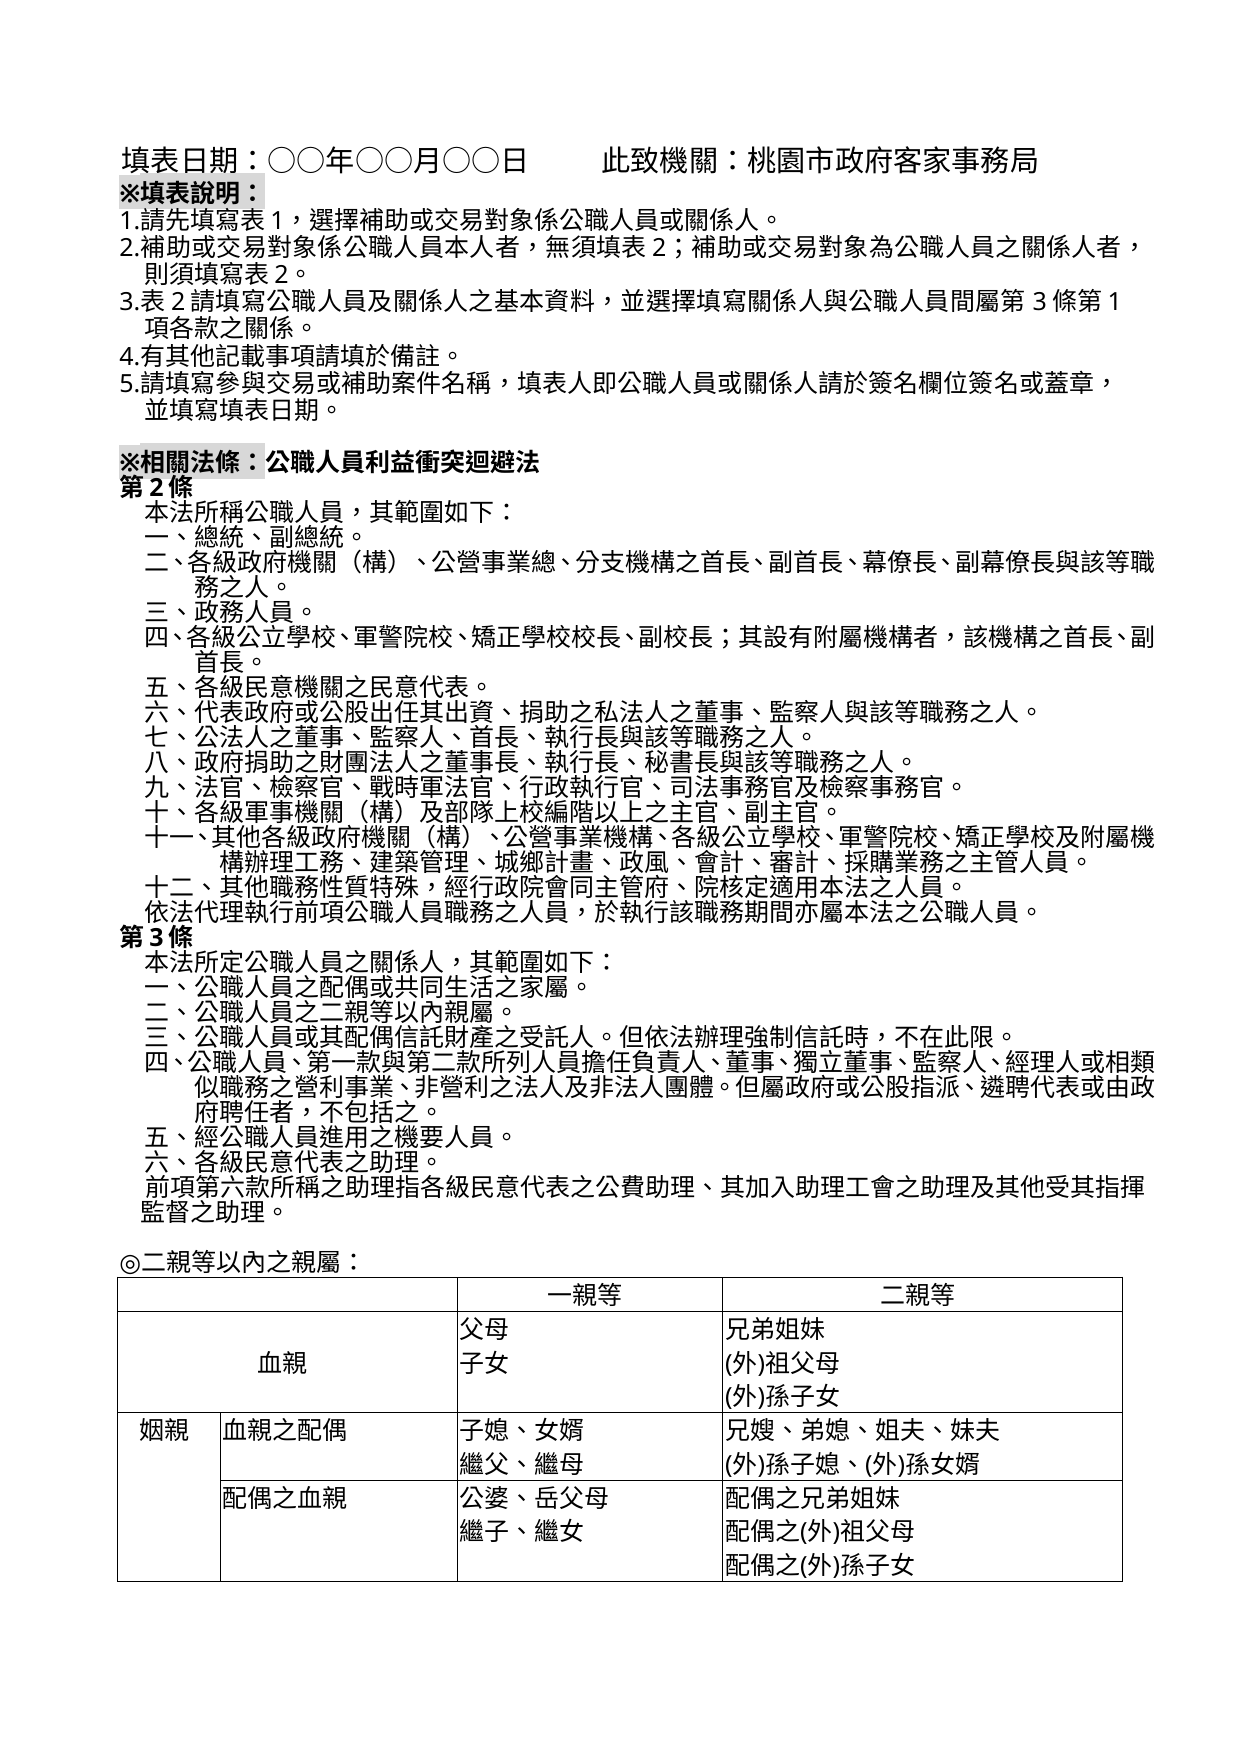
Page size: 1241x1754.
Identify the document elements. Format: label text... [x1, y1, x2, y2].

text 填表日期：○○年○○月○○日 此致機關：桃園市政府客家事務局 [107, 141, 1122, 179]
text 4.有其他記載事項請填於備註。 [119, 343, 1122, 370]
table_header 二親等 [723, 1278, 1122, 1311]
text 二、公職人員之二親等以內親屬。 [144, 1002, 1155, 1027]
table_header [118, 1278, 457, 1311]
table_cell 子媳、女婿 繼父、繼母 [458, 1413, 722, 1480]
text 5.請填寫參與交易或補助案件名稱，填表人即公職人員或關係人請於簽名欄位簽名或蓋章，並填寫填表日期。 [119, 370, 1122, 424]
text 一、總統、副總統。 [144, 527, 1155, 552]
text 七、公法人之董事、監察人、首長、執行長與該等職務之人。 [144, 727, 1155, 752]
text ※相關法條：公職人員利益衝突迴避法 [109, 452, 1111, 477]
text 三、公職人員或其配偶信託財產之受託人。但依法辦理強制信託時，不在此限。 [144, 1027, 1155, 1052]
text 四、各級公立學校、軍警院校、矯正學校校長、副校長；其設有附屬機構者，該機構之首長、副首長。 [144, 627, 1155, 677]
table_cell 姻親 [118, 1413, 220, 1581]
text 二、各級政府機關（構）、公營事業總、分支機構之首長、副首長、幕僚長、副幕僚長與該等職務之人。 [144, 552, 1155, 602]
text 前項第六款所稱之助理指各級民意代表之公費助理、其加入助理工會之助理及其他受其指揮監督之助理。 [140, 1177, 1155, 1227]
text ◎二親等以內之親屬： [109, 1252, 1111, 1277]
text 八、政府捐助之財團法人之董事長、執行長、秘書長與該等職務之人。 [144, 752, 1155, 777]
text 五、經公職人員進用之機要人員。 [144, 1127, 1155, 1152]
text 四、公職人員、第一款與第二款所列人員擔任負責人、董事、獨立董事、監察人、經理人或相類似職務之營利事業、非營利之法人及非法人團體。但屬政府或公股指派、遴聘代表或由政府聘任者，不包括之。 [144, 1052, 1155, 1127]
text 3.表2請填寫公職人員及關係人之基本資料，並選擇填寫關係人與公職人員間屬第3條第1項各款之關係。 [119, 289, 1122, 343]
text 五、各級民意機關之民意代表。 [144, 677, 1155, 702]
table_cell 兄弟姐妹 (外)祖父母 (外)孫子女 [723, 1312, 1122, 1412]
table_cell 公婆、岳父母 繼子、繼女 [458, 1481, 722, 1581]
text 第2條 [109, 477, 1111, 502]
text 十一、其他各級政府機關（構）、公營事業機構、各級公立學校、軍警院校、矯正學校及附屬機構辦理工務、建築管理、城鄉計畫、政風、會計、審計、採購業務之主管人員。 [144, 827, 1155, 877]
text 一、公職人員之配偶或共同生活之家屬。 [144, 977, 1155, 1002]
text ※填表說明： [109, 179, 1111, 208]
table_cell 配偶之血親 [221, 1481, 457, 1581]
text 第3條 [109, 927, 1111, 952]
text 六、代表政府或公股出任其出資、捐助之私法人之董事、監察人與該等職務之人。 [144, 702, 1155, 727]
text 九、法官、檢察官、戰時軍法官、行政執行官、司法事務官及檢察事務官。 [144, 777, 1155, 802]
text 六、各級民意代表之助理。 [144, 1152, 1155, 1177]
table_cell 配偶之兄弟姐妹 配偶之(外)祖父母 配偶之(外)孫子女 [723, 1481, 1122, 1581]
text 依法代理執行前項公職人員職務之人員，於執行該職務期間亦屬本法之公職人員。 [144, 902, 1155, 927]
text 十、各級軍事機關（構）及部隊上校編階以上之主官、副主官。 [144, 802, 1155, 827]
text 本法所定公職人員之關係人，其範圍如下： [144, 952, 1155, 977]
table_header 一親等 [458, 1278, 722, 1311]
table_cell 父母 子女 [458, 1312, 722, 1412]
text 十二、其他職務性質特殊，經行政院會同主管府、院核定適用本法之人員。 [144, 877, 1155, 902]
table_cell 血親之配偶 [221, 1413, 457, 1480]
text 三、政務人員。 [144, 602, 1155, 627]
text 2.補助或交易對象係公職人員本人者，無須填表2；補助或交易對象為公職人員之關係人者，則須填寫表2。 [119, 235, 1122, 289]
text 1.請先填寫表1，選擇補助或交易對象係公職人員或關係人。 [119, 208, 1122, 235]
text 本法所稱公職人員，其範圍如下： [144, 502, 1155, 527]
table_cell 兄嫂、弟媳、姐夫、妹夫 (外)孫子媳、(外)孫女婿 [723, 1413, 1122, 1480]
table_cell 血親 [118, 1312, 457, 1412]
